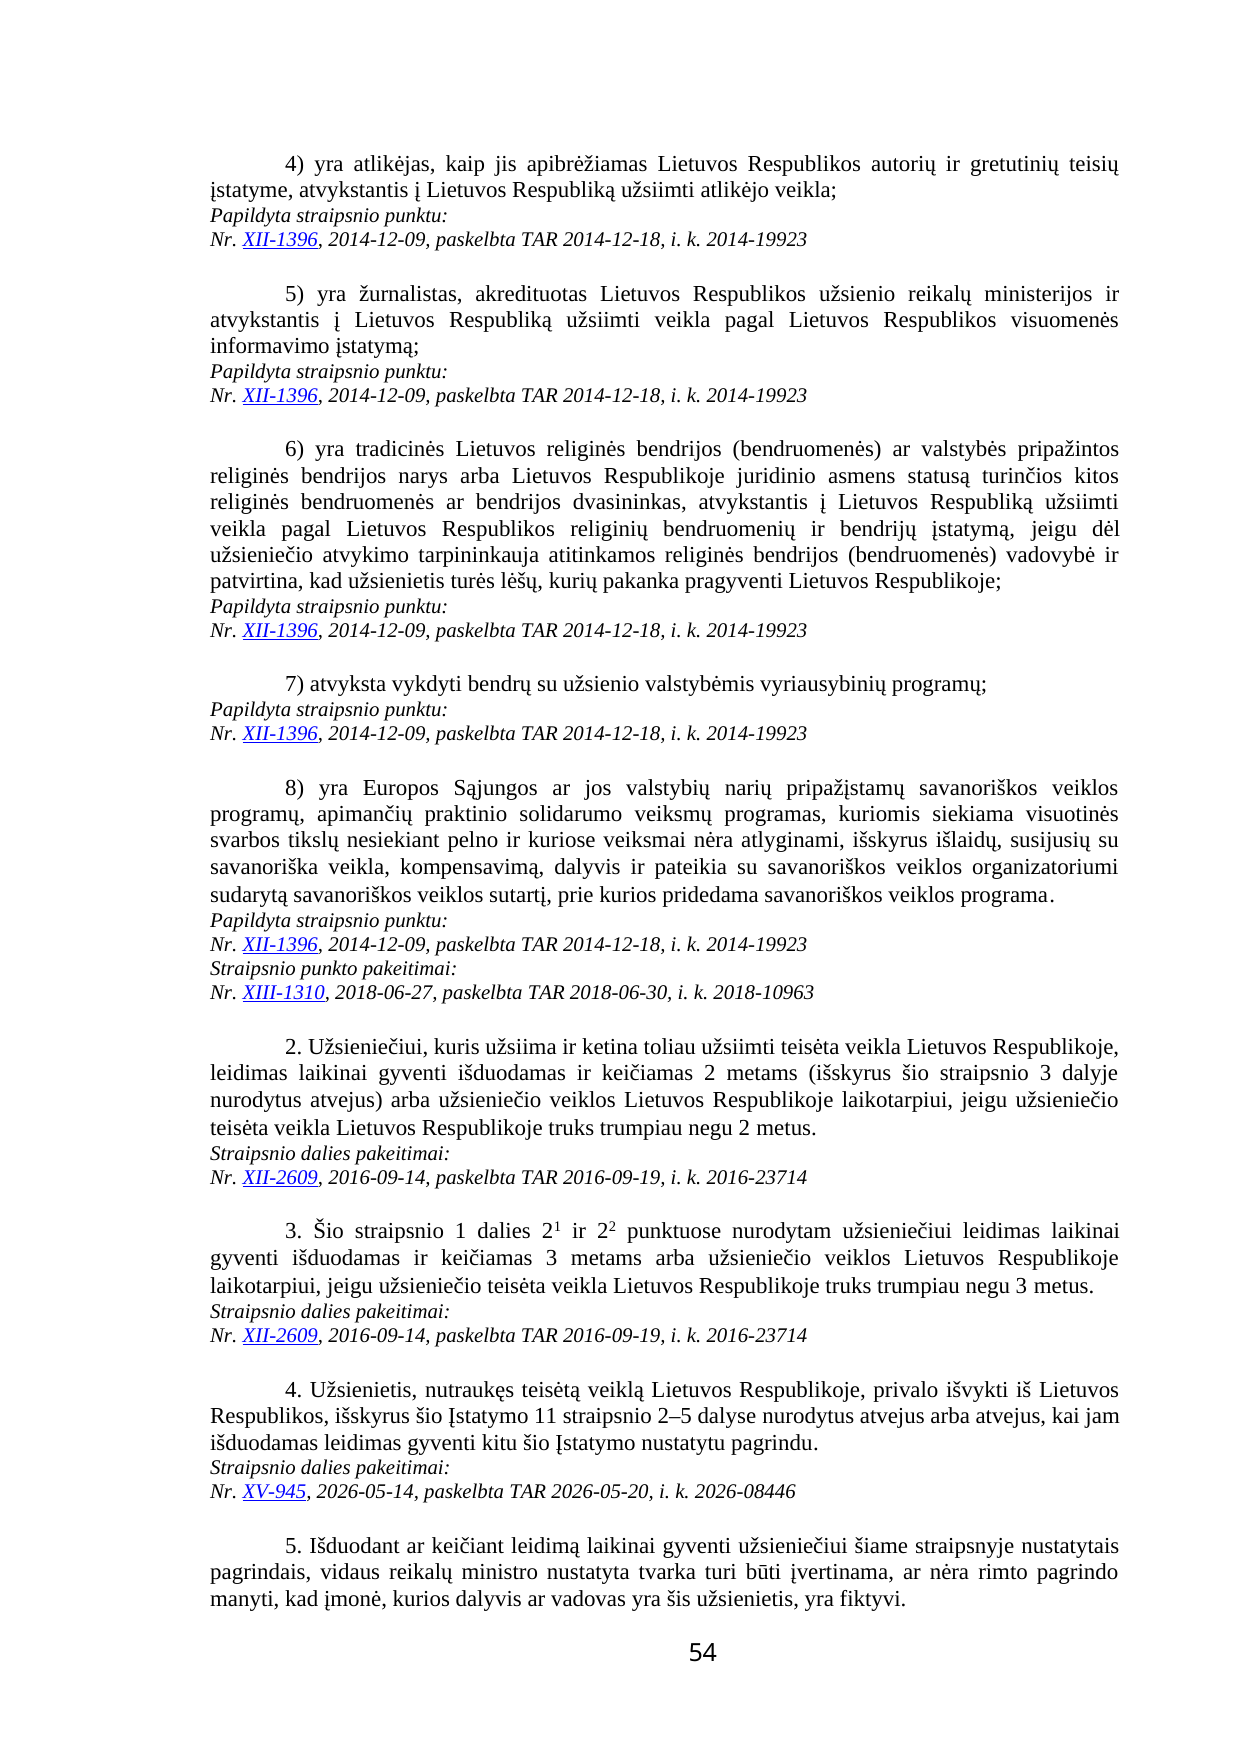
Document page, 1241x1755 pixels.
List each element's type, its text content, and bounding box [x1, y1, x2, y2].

text 4) yra atlikėjas, kaip jis apibrėžiamas Lietuvos Respublikos autorių ir gretutinių teisių įstatyme, atvykstantis į Lietuvos Respubliką užsiimti atlikėjo veikla; [210, 150, 1120, 203]
text Straipsnio dalies pakeitimai: [210, 1299, 1120, 1323]
text Nr. XII-1396, 2014-12-09, paskelbta TAR 2014-12-18, i. k. 2014-19923 [210, 932, 1120, 956]
text 8) yra Europos Sąjungos ar jos valstybių narių pripažįstamų savanoriškos veiklos programų, apimančių praktinio solidarumo veiksmų programas, kuriomis siekiama visuotinės svarbos tikslų nesiekiant pelno ir kuriose veiksmai nėra atlyginami, išskyrus išlaidų, susijusių su savanoriška veikla, kompensavimą, dalyvis ir pateikia su savanoriškos veiklos organizatoriumi sudarytą savanoriškos veiklos sutartį, prie kurios pridedama savanoriškos veiklos programa. [210, 774, 1120, 908]
text Nr. XII-1396, 2014-12-09, paskelbta TAR 2014-12-18, i. k. 2014-19923 [210, 721, 1120, 745]
text 3. Šio straipsnio 1 dalies 21 ir 22 punktuose nurodytam užsieniečiui leidimas laikinai gyventi išduodamas ir keičiamas 3 metams arba užsieniečio veiklos Lietuvos Respublikoje laikotarpiui, jeigu užsieniečio teisėta veikla Lietuvos Respublikoje truks trumpiau negu 3 metus. [210, 1218, 1120, 1299]
text Papildyta straipsnio punktu: [210, 594, 1120, 618]
text 6) yra tradicinės Lietuvos religinės bendrijos (bendruomenės) ar valstybės pripažintos religinės bendrijos narys arba Lietuvos Respublikoje juridinio asmens statusą turinčios kitos religinės bendruomenės ar bendrijos dvasininkas, atvykstantis į Lietuvos Respubliką užsiimti veikla pagal Lietuvos Respublikos religinių bendruomenių ir bendrijų įstatymą, jeigu dėl užsieniečio atvykimo tarpininkauja atitinkamos religinės bendrijos (bendruomenės) vadovybė ir patvirtina, kad užsienietis turės lėšų, kurių pakanka pragyventi Lietuvos Respublikoje; [210, 436, 1120, 594]
text Straipsnio punkto pakeitimai: [210, 956, 1120, 980]
text Papildyta straipsnio punktu: [210, 908, 1120, 932]
text 7) atvyksta vykdyti bendrų su užsienio valstybėmis vyriausybinių programų; [210, 671, 1120, 697]
text 2. Užsieniečiui, kuris užsiima ir ketina toliau užsiimti teisėta veikla Lietuvos Respublikoje, leidimas laikinai gyventi išduodamas ir keičiamas 2 metams (išskyrus šio straipsnio 3 dalyje nurodytus atvejus) arba užsieniečio veiklos Lietuvos Respublikoje laikotarpiui, jeigu užsieniečio teisėta veikla Lietuvos Respublikoje truks trumpiau negu 2 metus. [210, 1033, 1120, 1141]
text Nr. XV-945, 2026-05-14, paskelbta TAR 2026-05-20, i. k. 2026-08446 [210, 1479, 1120, 1503]
text 5) yra žurnalistas, akredituotas Lietuvos Respublikos užsienio reikalų ministerijos ir atvykstantis į Lietuvos Respubliką užsiimti veikla pagal Lietuvos Respublikos visuomenės informavimo įstatymą; [210, 279, 1120, 359]
text Nr. XII-2609, 2016-09-14, paskelbta TAR 2016-09-19, i. k. 2016-23714 [210, 1323, 1120, 1347]
text Nr. XII-1396, 2014-12-09, paskelbta TAR 2014-12-18, i. k. 2014-19923 [210, 227, 1120, 251]
text 5. Išduodant ar keičiant leidimą laikinai gyventi užsieniečiui šiame straipsnyje nustatytais pagrindais, vidaus reikalų ministro nustatyta tvarka turi būti įvertinama, ar nėra rimto pagrindo manyti, kad įmonė, kurios dalyvis ar vadovas yra šis užsienietis, yra fiktyvi. [210, 1532, 1120, 1611]
text Nr. XII-1396, 2014-12-09, paskelbta TAR 2014-12-18, i. k. 2014-19923 [210, 618, 1120, 642]
text Papildyta straipsnio punktu: [210, 359, 1120, 383]
text Nr. XII-1396, 2014-12-09, paskelbta TAR 2014-12-18, i. k. 2014-19923 [210, 383, 1120, 407]
text Straipsnio dalies pakeitimai: [210, 1455, 1120, 1479]
text Nr. XII-2609, 2016-09-14, paskelbta TAR 2016-09-19, i. k. 2016-23714 [210, 1165, 1120, 1189]
text Nr. XIII-1310, 2018-06-27, paskelbta TAR 2018-06-30, i. k. 2018-10963 [210, 980, 1120, 1004]
text 4. Užsienietis, nutraukęs teisėtą veiklą Lietuvos Respublikoje, privalo išvykti iš Lietuvos Respublikos, išskyrus šio Įstatymo 11 straipsnio 2–5 dalyse nurodytus atvejus arba atvejus, kai jam išduodamas leidimas gyventi kitu šio Įstatymo nustatytu pagrindu. [210, 1376, 1120, 1455]
text Papildyta straipsnio punktu: [210, 697, 1120, 721]
text Straipsnio dalies pakeitimai: [210, 1141, 1120, 1165]
text Papildyta straipsnio punktu: [210, 203, 1120, 227]
